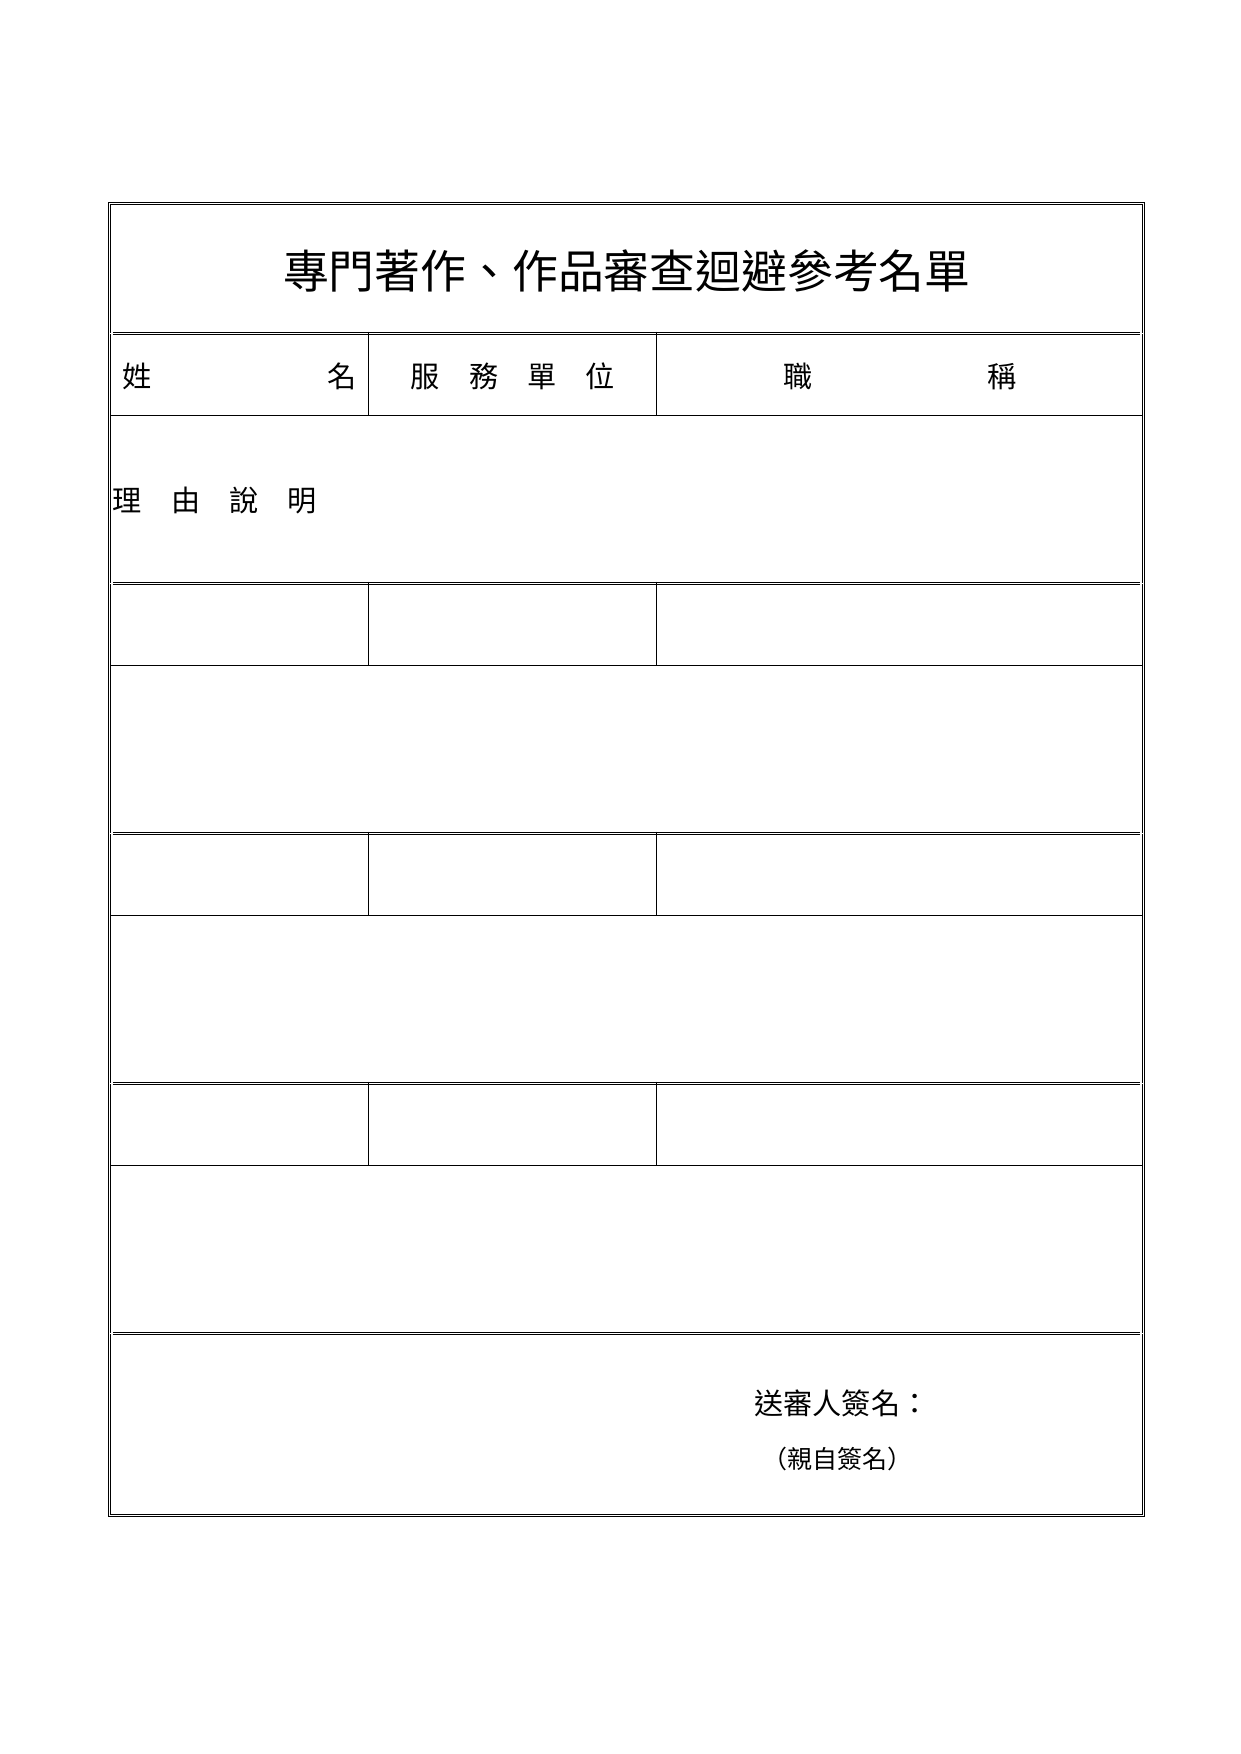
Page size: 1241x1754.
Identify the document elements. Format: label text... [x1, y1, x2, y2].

table_cell [111, 1082, 368, 1165]
table_cell [657, 832, 1142, 915]
table_cell 服 務 單 位 [369, 335, 656, 415]
table_cell 姓 名 [111, 332, 368, 415]
table_cell 職 稱 [657, 332, 1142, 415]
table_header 專門著作、作品審查迴避參考名單 [111, 205, 1142, 332]
table_cell [657, 1082, 1142, 1165]
table_cell [111, 582, 368, 665]
table_cell [369, 835, 656, 915]
table_cell 送審人簽名： （親自簽名） [111, 1332, 1142, 1514]
table_cell [111, 832, 368, 915]
table_cell [111, 666, 1142, 832]
table_cell [369, 1085, 656, 1165]
table_cell [111, 916, 1142, 1082]
table_cell [369, 585, 656, 665]
table_cell 理 由 說 明 [111, 416, 1142, 582]
table_cell [657, 582, 1142, 665]
table_cell [111, 1166, 1142, 1332]
